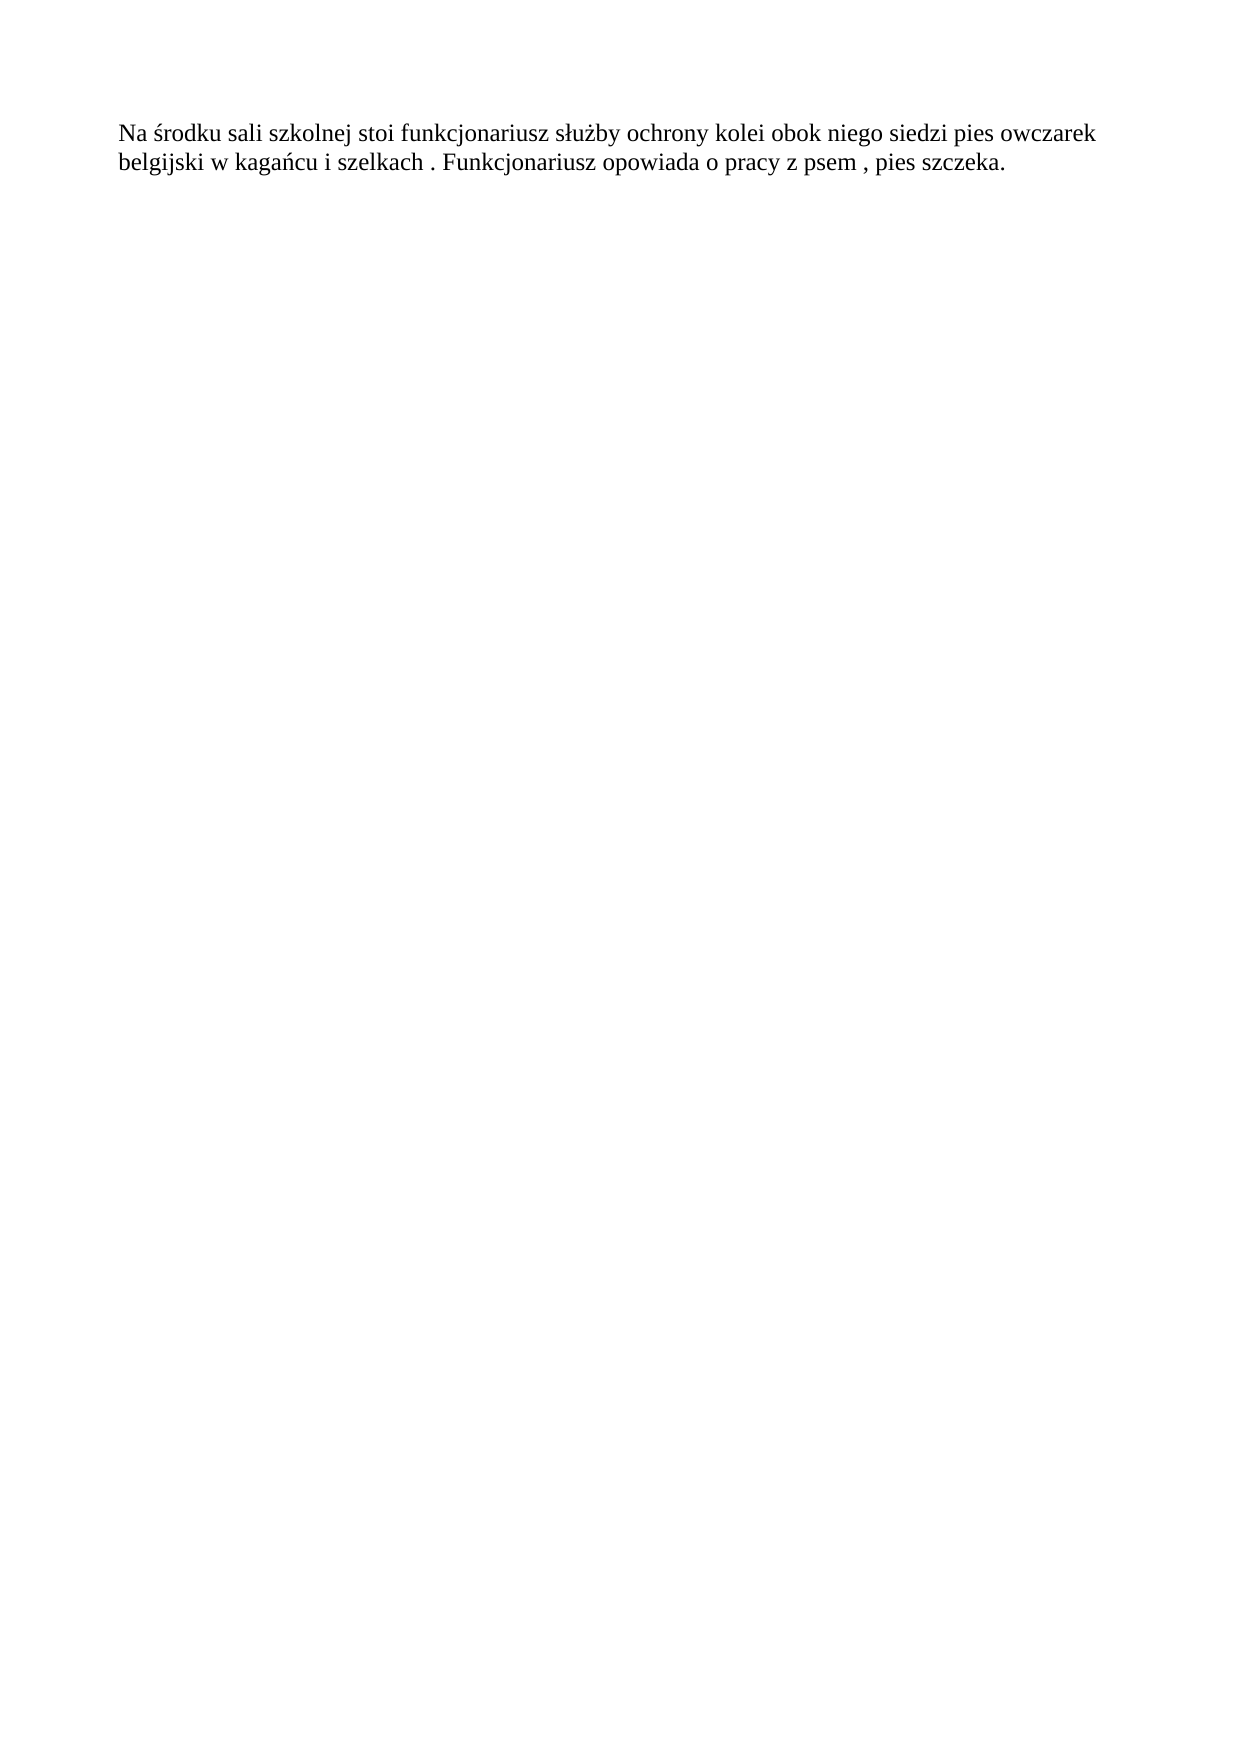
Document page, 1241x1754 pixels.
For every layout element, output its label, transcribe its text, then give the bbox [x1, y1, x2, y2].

text Na środku sali szkolnej stoi funkcjonariusz służby ochrony kolei obok niego siedzi pies owczarek belgijski w kagańcu i szelkach . Funkcjonariusz opowiada o pracy z psem , pies szczeka. [118, 118, 1122, 176]
